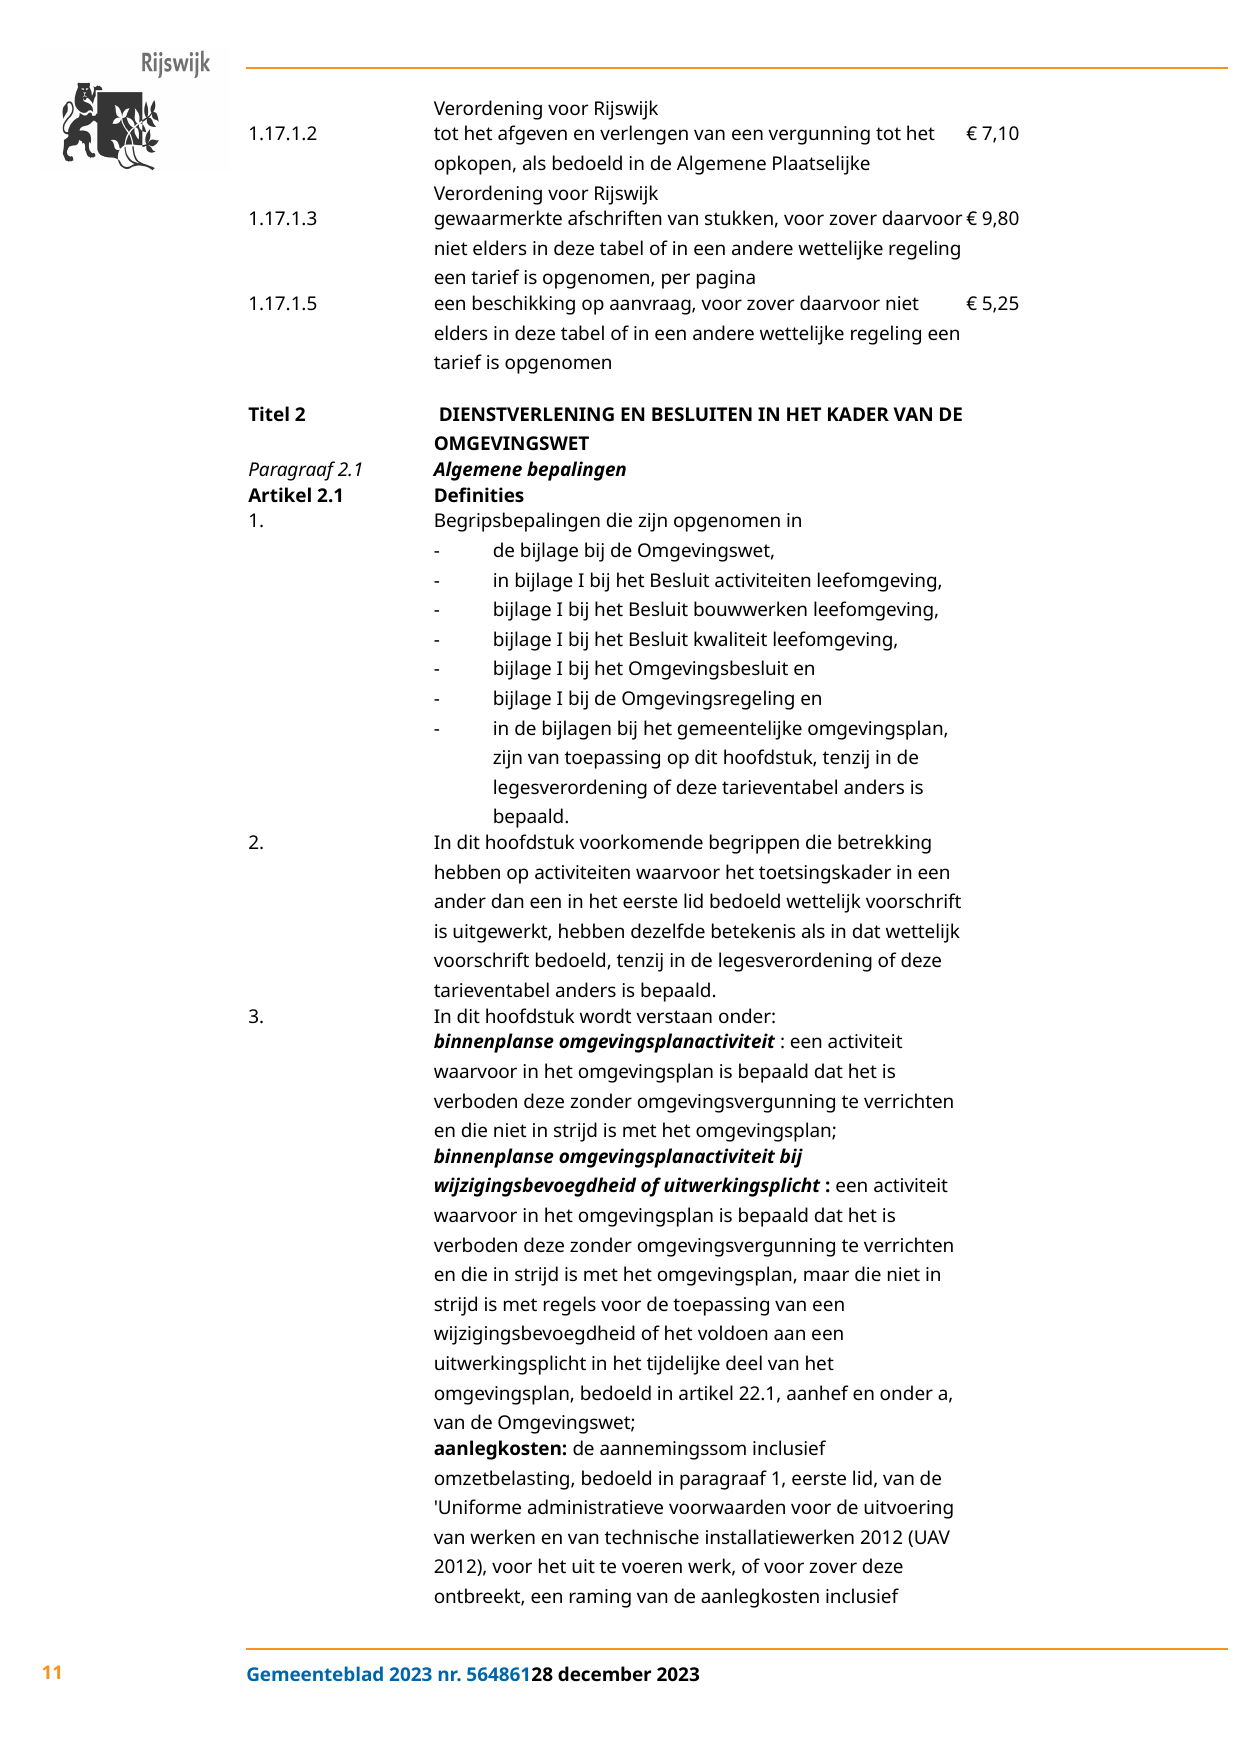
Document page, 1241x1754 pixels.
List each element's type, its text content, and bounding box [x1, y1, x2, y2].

table_cell Artikel 2.1 [248, 482, 433, 508]
table_cell [966, 1143, 1152, 1435]
table_cell aanlegkosten: de aannemingssom inclusief omzetbelasting, bedoeld in paragraaf 1, eerste lid, van de 'Uniforme administratieve voorwaarden voor de uitvoering van werken en van technische installatiewerken 2012 (UAV 2012), voor het uit te voeren werk, of voor zover deze ontbreekt, een raming van de aanlegkosten inclusief [434, 1435, 966, 1609]
table_cell [248, 95, 433, 121]
table_cell 3. [248, 1003, 433, 1029]
table_cell In dit hoofdstuk voorkomende begrippen die betrekking hebben op activiteiten waarvoor het toetsingskader in een ander dan een in het eerste lid bedoeld wettelijk voorschrift is uitgewerkt, hebben dezelfde betekenis als in dat wettelijk voorschrift bedoeld, tenzij in de legesverordening of deze tarieventabel anders is bepaald. [434, 829, 966, 1003]
table_cell [966, 1435, 1152, 1609]
table_cell [966, 508, 1152, 829]
table_cell Titel 2 [248, 401, 433, 456]
table_cell 1.17.1.3 [248, 205, 433, 290]
table_cell In dit hoofdstuk wordt verstaan onder: [434, 1003, 966, 1029]
table_cell Definities [434, 482, 966, 508]
table_cell Algemene bepalingen [434, 456, 966, 482]
table_cell 2. [248, 829, 433, 1003]
picture [41, 47, 231, 172]
table_cell [966, 482, 1152, 508]
table_cell 1.17.1.2 [248, 121, 433, 205]
table_cell [248, 1143, 433, 1435]
table_cell tot het afgeven en verlengen van een vergunning tot het opkopen, als bedoeld in de Algemene Plaatselijke Verordening voor Rijswijk [434, 121, 966, 205]
table_cell [966, 829, 1152, 1003]
table_cell € 5,25 [966, 290, 1152, 375]
table_cell [966, 456, 1152, 482]
table_cell [966, 1003, 1152, 1029]
table_cell 1. [248, 508, 433, 829]
table_cell een beschikking op aanvraag, voor zover daarvoor niet elders in deze tabel of in een andere wettelijke regeling een tarief is opgenomen [434, 290, 966, 375]
table_cell € 7,10 [966, 121, 1152, 205]
table_cell gewaarmerkte afschriften van stukken, voor zover daarvoor niet elders in deze tabel of in een andere wettelijke regeling een tarief is opgenomen, per pagina [434, 205, 966, 290]
table_cell binnenplanse omgevingsplanactiviteit bij wijzigingsbevoegdheid of uitwerkingsplicht : een activiteit waarvoor in het omgevingsplan is bepaald dat het is verboden deze zonder omgevingsvergunning te verrichten en die in strijd is met het omgevingsplan, maar die niet in strijd is met regels voor de toepassing van een wijzigingsbevoegdheid of het voldoen aan een uitwerkingsplicht in het tijdelijke deel van het omgevingsplan, bedoeld in artikel 22.1, aanhef en onder a, van de Omgevingswet; [434, 1143, 966, 1435]
table_cell Verordening voor Rijswijk [434, 95, 966, 121]
table_cell 1.17.1.5 [248, 290, 433, 375]
table_cell Paragraaf 2.1 [248, 456, 433, 482]
table_cell [966, 401, 1152, 456]
table_cell [966, 1029, 1152, 1143]
table_cell DIENSTVERLENING EN BESLUITEN IN HET KADER VAN DE OMGEVINGSWET [434, 401, 966, 456]
table_cell [248, 375, 1152, 401]
table_cell € 9,80 [966, 205, 1152, 290]
table_cell [248, 1435, 433, 1609]
table_cell Begripsbepalingen die zijn opgenomen in de bijlage bij de Omgevingswet, in bijlage I bij het Besluit activiteiten leefomgeving, bijlage I bij het Besluit bouwwerken leefomgeving, bijlage I bij het Besluit kwaliteit leefomgeving, bijlage I bij het Omgevingsbesluit en bijlage I bij de Omgevingsregeling en in de bijlagen bij het gemeentelijke omgevingsplan, zijn van toepassing op dit hoofdstuk, tenzij in de legesverordening of deze tarieventabel anders is bepaald. [434, 508, 966, 829]
table_cell [966, 95, 1152, 121]
table_cell [248, 1029, 433, 1143]
table_cell binnenplanse omgevingsplanactiviteit : een activiteit waarvoor in het omgevingsplan is bepaald dat het is verboden deze zonder omgevingsvergunning te verrichten en die niet in strijd is met het omgevingsplan; [434, 1029, 966, 1143]
